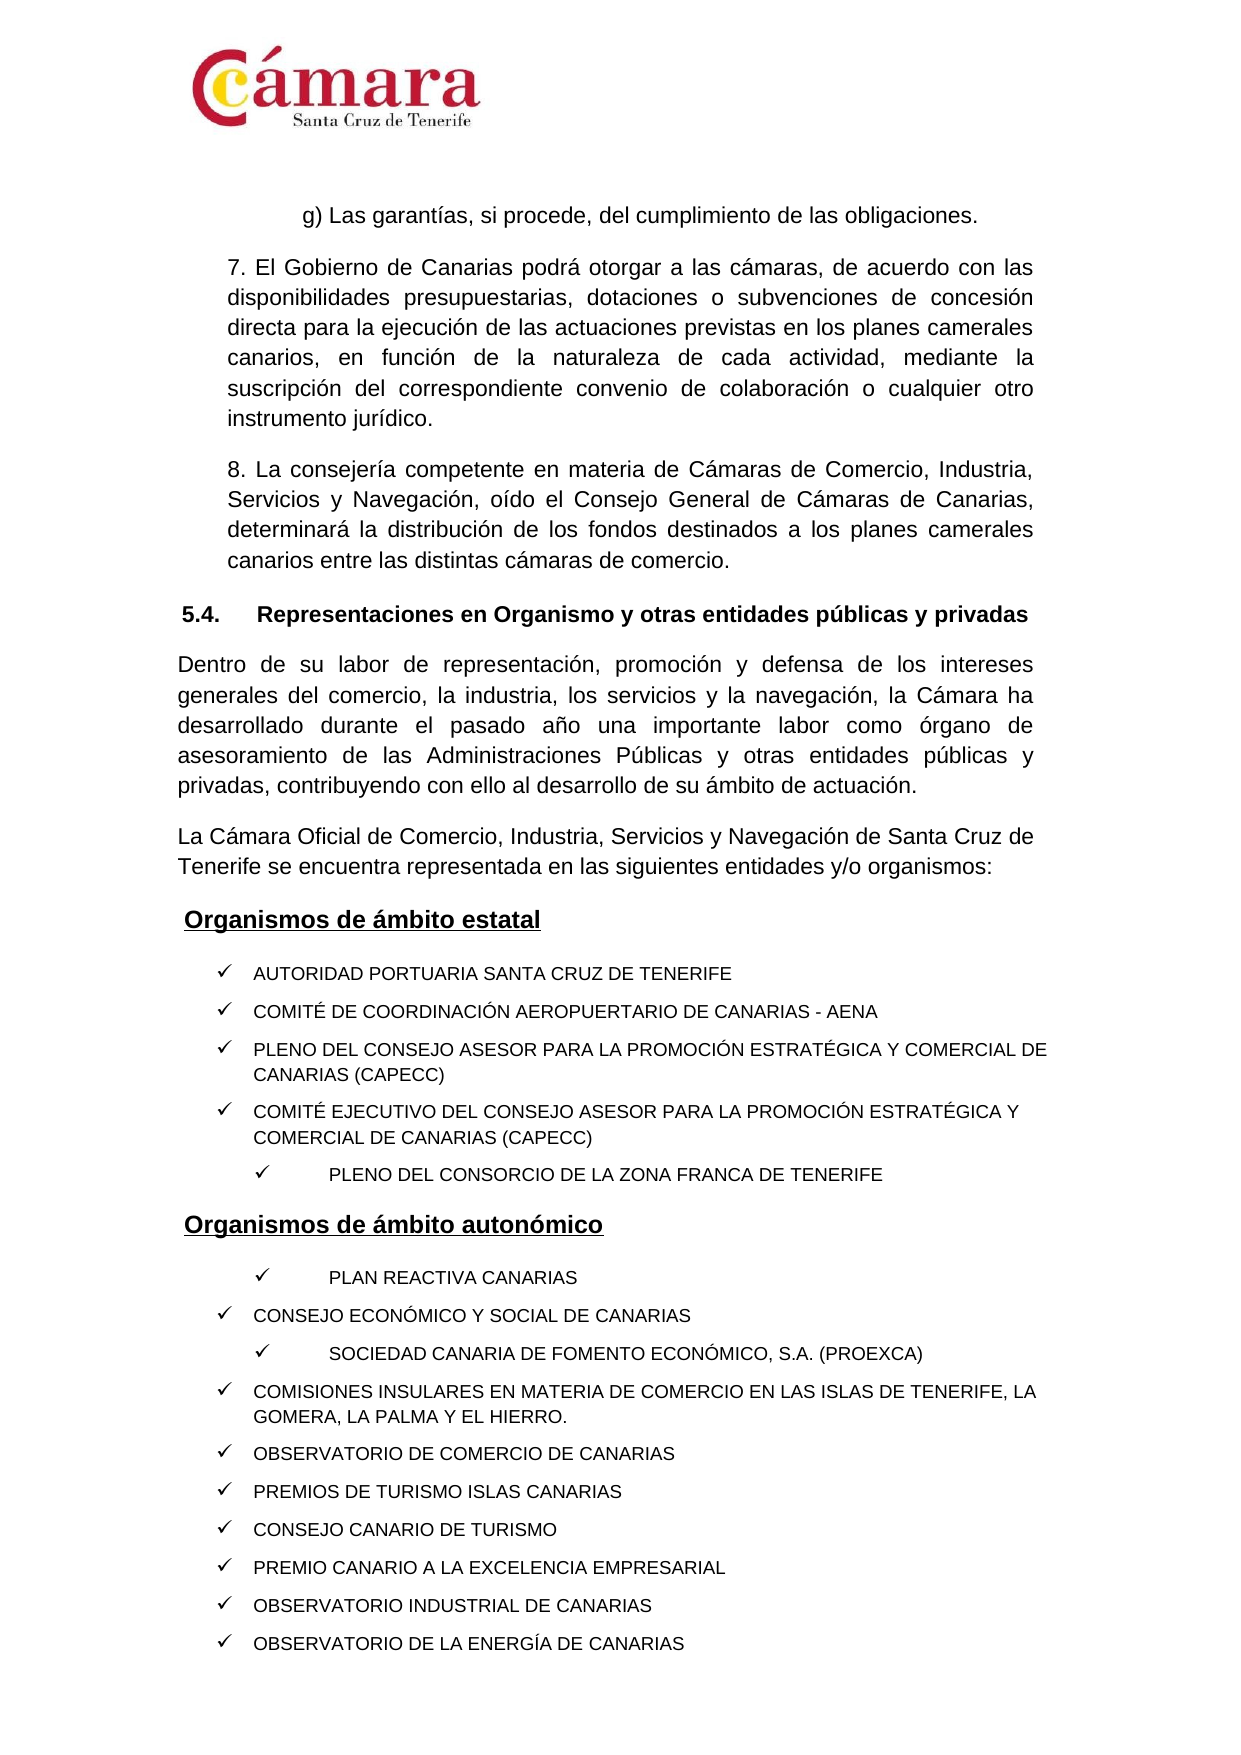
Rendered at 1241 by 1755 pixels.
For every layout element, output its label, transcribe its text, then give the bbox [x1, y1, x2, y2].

list PREMIOS DE TURISMO ISLAS CANARIAS [216, 1481, 1076, 1503]
list OBSERVATORIO DE COMERCIO DE CANARIAS [216, 1443, 1076, 1465]
text La Cámara Oficial de Comercio, Industria, Servicios y Navegación de Santa Cruz de Tenerife se encuentra representada en las siguientes entidades y/o organismos: [177, 823, 1034, 880]
text g) Las garantías, si procede, del cumplimiento de las obligaciones. [302, 202, 1034, 229]
text Organismos de ámbito autonómico [184, 1210, 1076, 1239]
text Dentro de su labor de representación, promoción y defensa de los intereses generales del comercio, la industria, los servicios y la navegación, la Cámara ha desarrollado durante el pasado año una importante labor como órgano de asesoramiento de las Administraciones Públicas y otras entidades públicas y privadas, contribuyendo con ello al desarrollo de su ámbito de actuación. [177, 651, 1034, 799]
list PLAN REACTIVA CANARIAS [254, 1267, 1034, 1289]
list COMITÉ DE COORDINACIÓN AEROPUERTARIO DE CANARIAS - AENA [216, 1001, 1076, 1023]
list CONSEJO ECONÓMICO Y SOCIAL DE CANARIAS [216, 1305, 1076, 1327]
list COMISIONES INSULARES EN MATERIA DE COMERCIO EN LAS ISLAS DE TENERIFE, LA GOMERA, LA PALMA Y EL HIERRO. [216, 1381, 1076, 1427]
text 8. La consejería competente en materia de Cámaras de Comercio, Industria, Servicios y Navegación, oído el Consejo General de Cámaras de Canarias, determinará la distribución de los fondos destinados a los planes camerales canarios entre las distintas cámaras de comercio. [227, 456, 1034, 573]
list Representaciones en Organismo y otras entidades públicas y privadas [182, 601, 1076, 627]
list OBSERVATORIO INDUSTRIAL DE CANARIAS [216, 1595, 1076, 1617]
list SOCIEDAD CANARIA DE FOMENTO ECONÓMICO, S.A. (PROEXCA) [254, 1343, 1034, 1365]
list AUTORIDAD PORTUARIA SANTA CRUZ DE TENERIFE [216, 963, 1076, 985]
list PREMIO CANARIO A LA EXCELENCIA EMPRESARIAL [216, 1557, 1076, 1579]
list PLENO DEL CONSORCIO DE LA ZONA FRANCA DE TENERIFE [254, 1164, 1023, 1186]
text Organismos de ámbito estatal [184, 905, 1076, 933]
list OBSERVATORIO DE LA ENERGÍA DE CANARIAS [216, 1632, 1076, 1654]
text 7. El Gobierno de Canarias podrá otorgar a las cámaras, de acuerdo con las disponibilidades presupuestarias, dotaciones o subvenciones de concesión directa para la ejecución de las actuaciones previstas en los planes camerales canarios, en función de la naturaleza de cada actividad, mediante la suscripción del correspondiente convenio de colaboración o cualquier otro instrumento jurídico. [227, 254, 1034, 431]
list PLENO DEL CONSEJO ASESOR PARA LA PROMOCIÓN ESTRATÉGICA Y COMERCIAL DE CANARIAS (CAPECC) [216, 1038, 1076, 1085]
list COMITÉ EJECUTIVO DEL CONSEJO ASESOR PARA LA PROMOCIÓN ESTRATÉGICA Y COMERCIAL DE CANARIAS (CAPECC) [216, 1101, 1076, 1148]
list CONSEJO CANARIO DE TURISMO [216, 1519, 1076, 1541]
